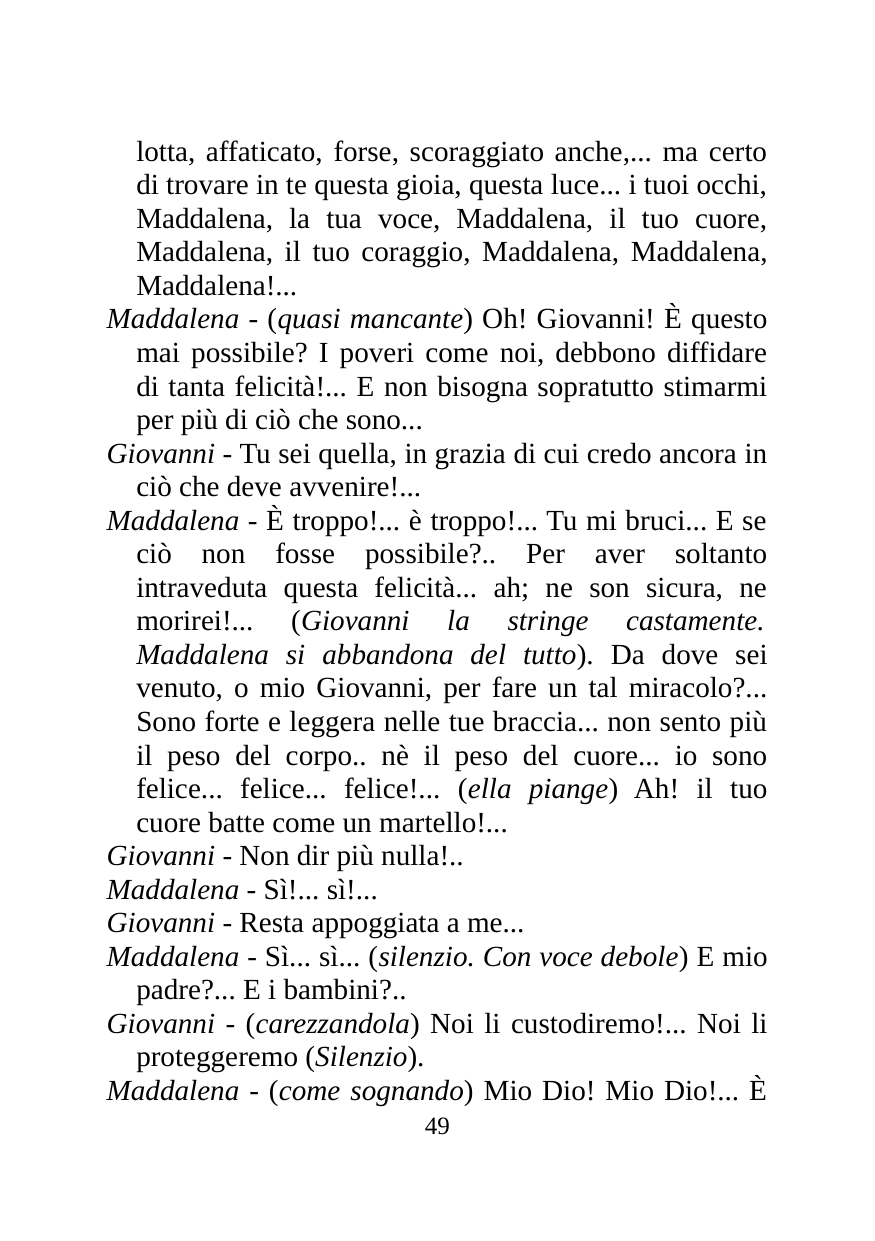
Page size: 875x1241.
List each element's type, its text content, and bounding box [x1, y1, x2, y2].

text Giovanni - Tu sei quella, in grazia di cui credo ancora in ciò che deve avvenire!... [106, 436, 768, 503]
text lotta, affaticato, forse, scoraggiato anche,... ma certo di trovare in te questa gioia, questa luce... i tuoi occhi, Maddalena, la tua voce, Maddalena, il tuo cuore, Maddalena, il tuo coraggio, Maddalena, Maddalena, Maddalena!... [106, 134, 768, 302]
text Maddalena - È troppo!... è troppo!... Tu mi bruci... E se ciò non fosse possibile?.. Per aver soltanto intraveduta questa felicità... ah; ne son sicura, ne morirei!... (Giovanni la stringe castamente. Maddalena si abbandona del tutto). Da dove sei venuto, o mio Giovanni, per fare un tal miracolo?... Sono forte e leggera nelle tue braccia... non sento più il peso del corpo.. nè il peso del cuore... io sono felice... felice... felice!... (ella piange) Ah! il tuo cuore batte come un martello!... [106, 503, 768, 838]
text Giovanni - Non dir più nulla!.. [106, 838, 768, 872]
text Maddalena - (quasi mancante) Oh! Giovanni! È questo mai possibile? I poveri come noi, debbono diffidare di tanta felicità!... E non bisogna sopratutto stimarmi per più di ciò che sono... [106, 302, 768, 436]
text Giovanni - (carezzandola) Noi li custodiremo!... Noi li proteggeremo (Silenzio). [106, 1006, 768, 1073]
text Giovanni - Resta appoggiata a me... [106, 905, 768, 939]
text Maddalena - Sì... sì... (silenzio. Con voce debole) E mio padre?... E i bambini?.. [106, 939, 768, 1006]
text Maddalena - Sì!... sì!... [106, 872, 768, 905]
text Maddalena - (come sognando) Mio Dio! Mio Dio!... È [106, 1073, 768, 1107]
